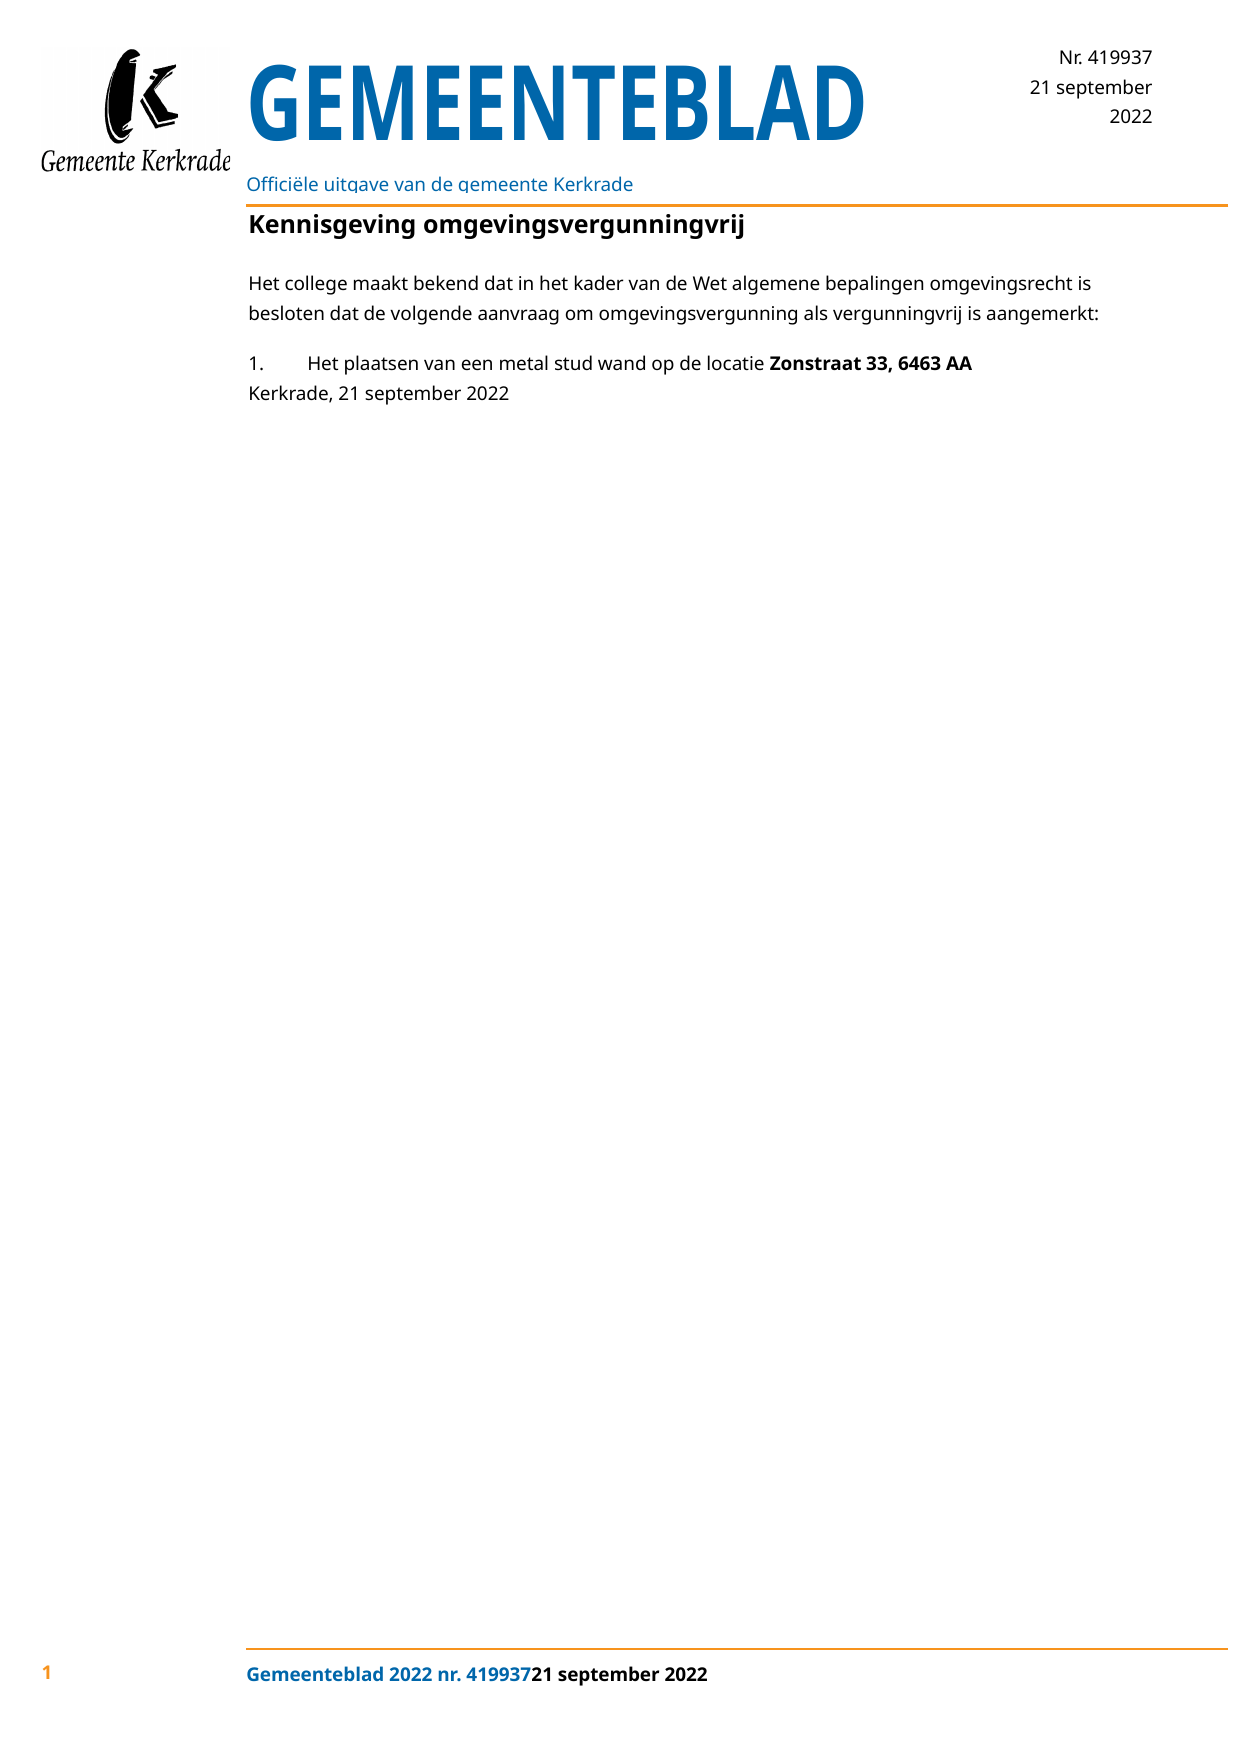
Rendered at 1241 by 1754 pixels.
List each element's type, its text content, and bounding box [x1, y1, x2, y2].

text Kennisgeving omgevingsvergunningvrij [248, 207, 1152, 241]
list Het plaatsen van een metal stud wand op de locatie Zonstraat 33, 6463 AA [248, 350, 1152, 376]
text Kerkrade, 21 september 2022 [248, 380, 1152, 406]
picture [41, 47, 231, 172]
text Het college maakt bekend dat in het kader van de Wet algemene bepalingen omgevingsrecht is besloten dat de volgende aanvraag om omgevingsvergunning als vergunningvrij is aangemerkt: [248, 270, 1152, 326]
